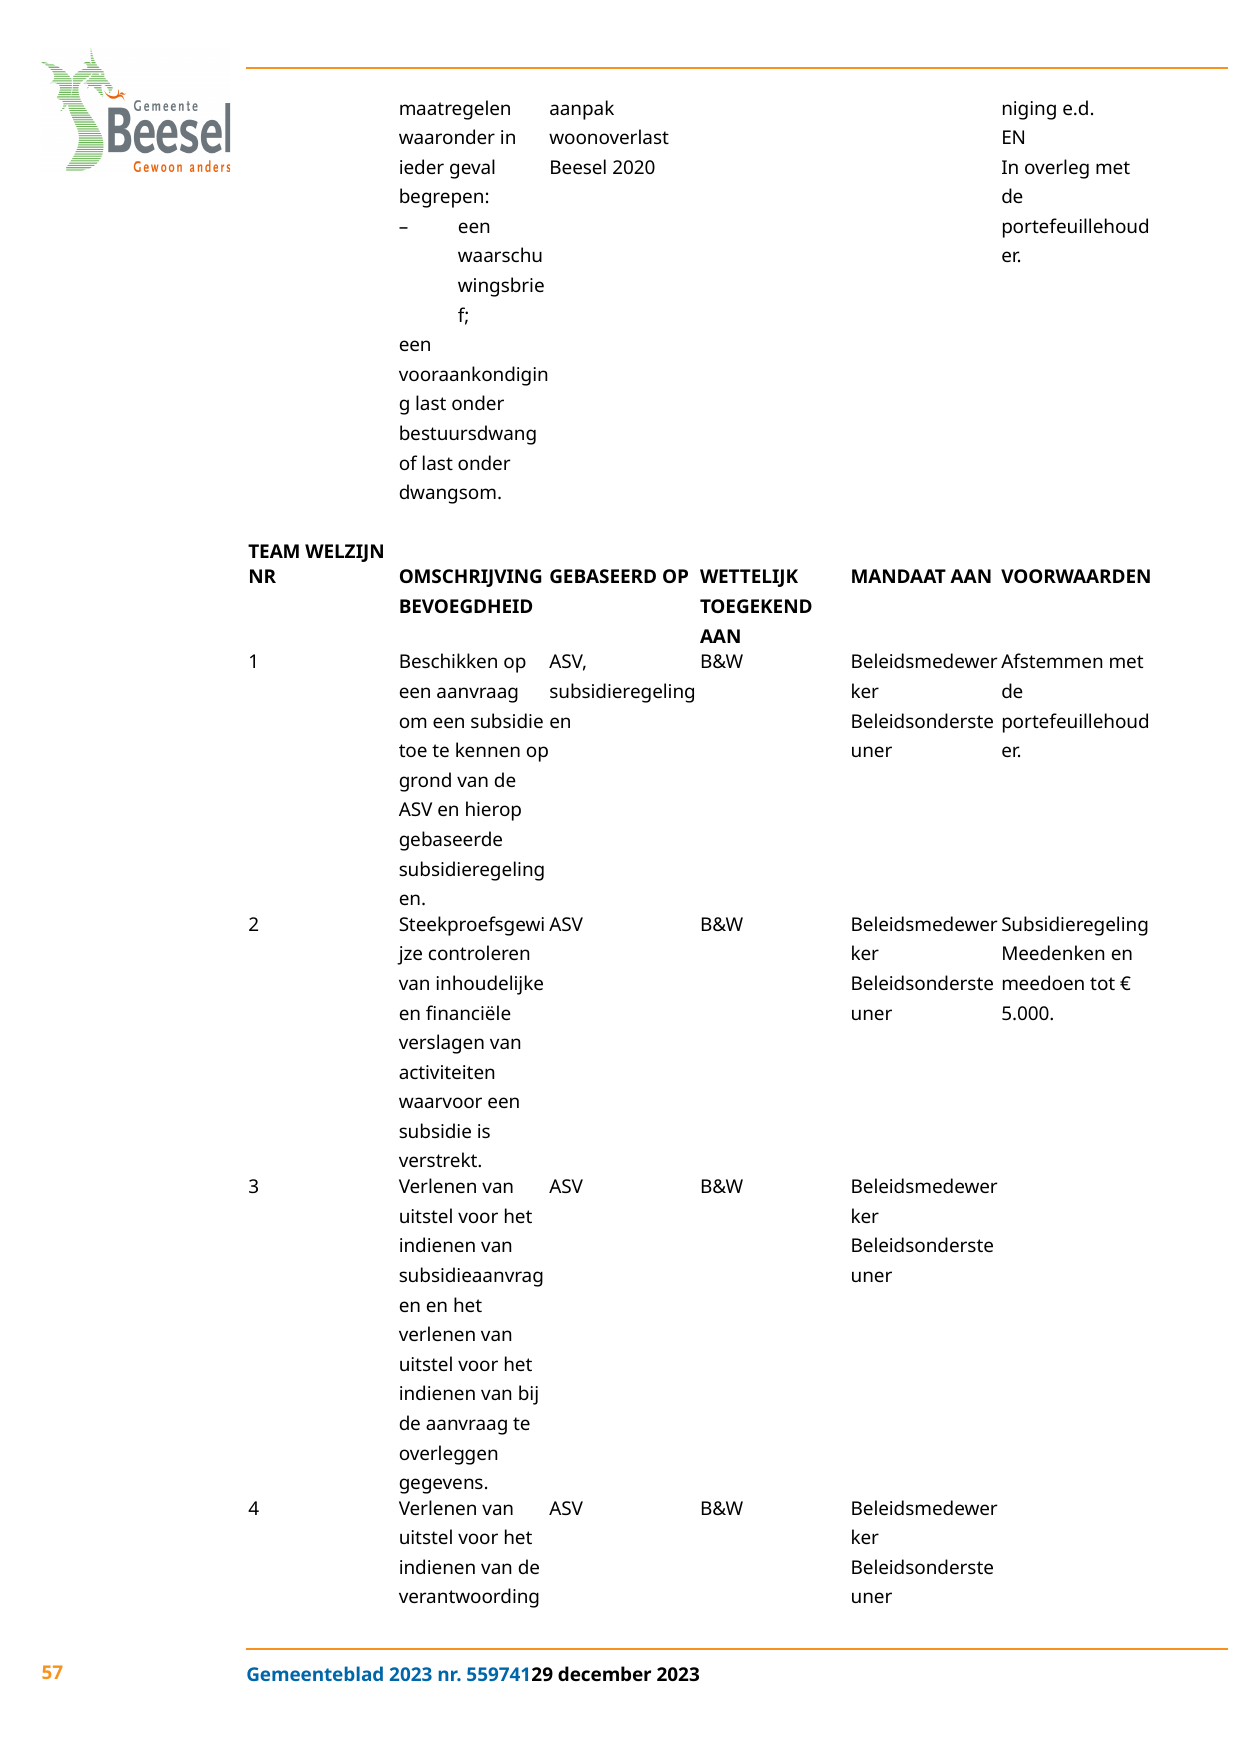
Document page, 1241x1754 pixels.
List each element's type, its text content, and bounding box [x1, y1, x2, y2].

table_cell ASV [549, 1495, 700, 1609]
table_cell 3 [248, 1174, 398, 1495]
table_cell NR [248, 564, 398, 649]
table_cell [700, 95, 850, 505]
table_cell OMSCHRIJVING BEVOEGDHEID [399, 564, 549, 649]
table_cell Afstemmen met de portefeuillehouder. [1001, 649, 1152, 911]
table_cell aanpak woonoverlast Beesel 2020 [549, 95, 700, 505]
table_cell B&W [700, 1495, 850, 1609]
table_cell Beleidsmedewerker Beleidsondersteuner [850, 911, 1001, 1173]
table_cell B&W [700, 911, 850, 1173]
table_cell ASV [549, 911, 700, 1173]
table_cell [1001, 1174, 1152, 1495]
table_cell GEBASEERD OP [549, 564, 700, 649]
table_cell Beleidsmedewerker Beleidsondersteuner [850, 649, 1001, 911]
table_cell Subsidieregeling Meedenken en meedoen tot € 5.000. [1001, 911, 1152, 1173]
table_cell 2 [248, 911, 398, 1173]
table_cell Beschikken op een aanvraag om een subsidie toe te kennen op grond van de ASV en hierop gebaseerde subsidieregelingen. [399, 649, 549, 911]
table_cell MANDAAT AAN [850, 564, 1001, 649]
table_cell [850, 95, 1001, 505]
table_cell VOORWAARDEN [1001, 564, 1152, 649]
table_cell B&W [700, 649, 850, 911]
table_cell Beleidsmedewerker Beleidsondersteuner [850, 1495, 1001, 1609]
table_cell 1 [248, 649, 398, 911]
table_cell Steekproefsgewijze controleren van inhoudelijke en financiële verslagen van activiteiten waarvoor een subsidie is verstrekt. [399, 911, 549, 1173]
table_cell ASV [549, 1174, 700, 1495]
picture [41, 47, 231, 172]
table_cell Verlenen van uitstel voor het indienen van subsidieaanvragen en het verlenen van uitstel voor het indienen van bij de aanvraag te overleggen gegevens. [399, 1174, 549, 1495]
table_cell maatregelen waaronder in ieder geval begrepen: een waarschuwingsbrief; een vooraankondiging last onder bestuursdwang of last onder dwangsom. [399, 95, 549, 505]
table_cell Verlenen van uitstel voor het indienen van de verantwoording [399, 1495, 549, 1609]
table_cell [1001, 1495, 1152, 1609]
table_cell ASV, subsidieregelingen [549, 649, 700, 911]
table_cell Beleidsmedewerker Beleidsondersteuner [850, 1174, 1001, 1495]
table_cell B&W [700, 1174, 850, 1495]
table_header TEAM WELZIJN [248, 538, 1152, 564]
table_cell niging e.d. EN In overleg met de portefeuillehouder. [1001, 95, 1152, 505]
table_cell WETTELIJK TOEGEKEND AAN [700, 564, 850, 649]
table_cell 4 [248, 1495, 398, 1609]
table_cell [248, 95, 398, 505]
